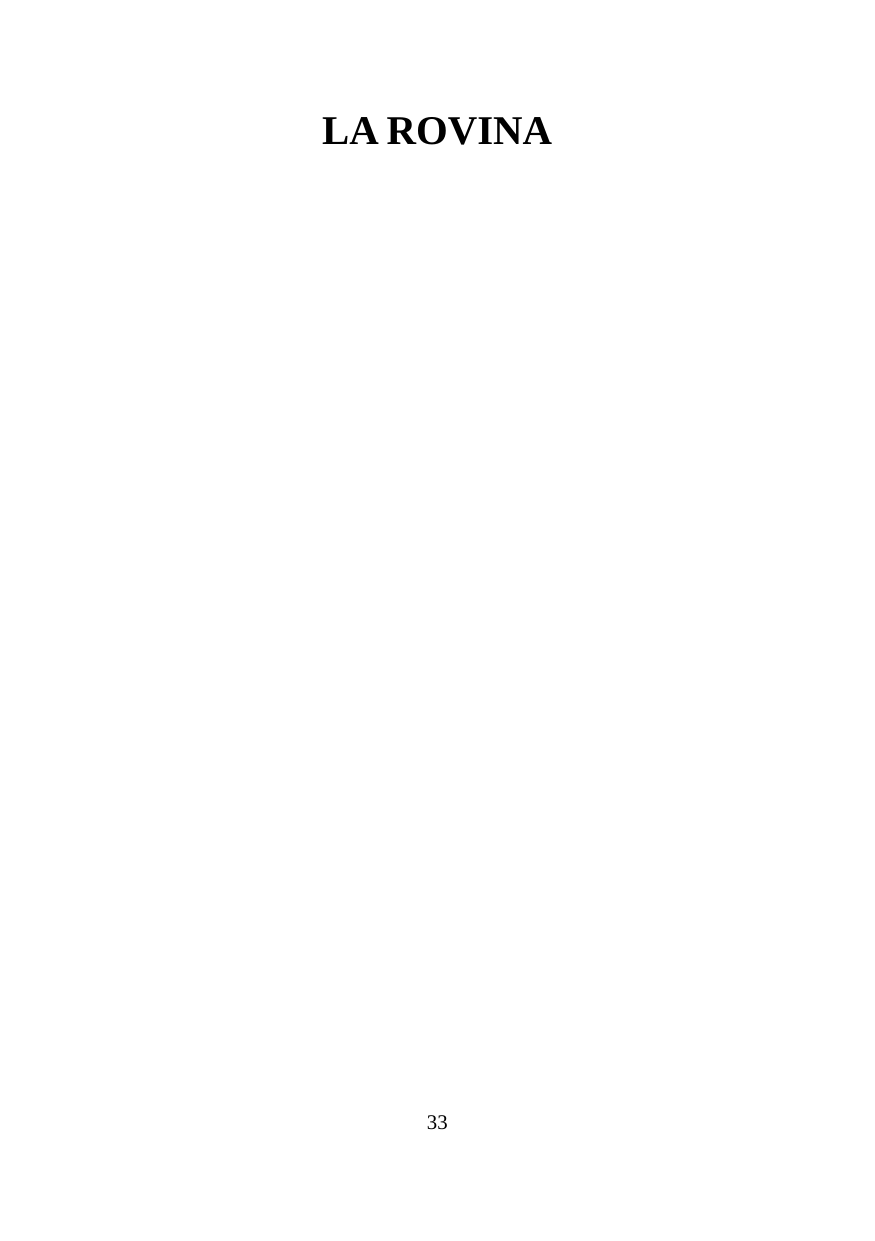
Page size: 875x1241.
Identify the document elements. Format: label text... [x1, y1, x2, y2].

subtitle LA ROVINA [106, 106, 768, 153]
